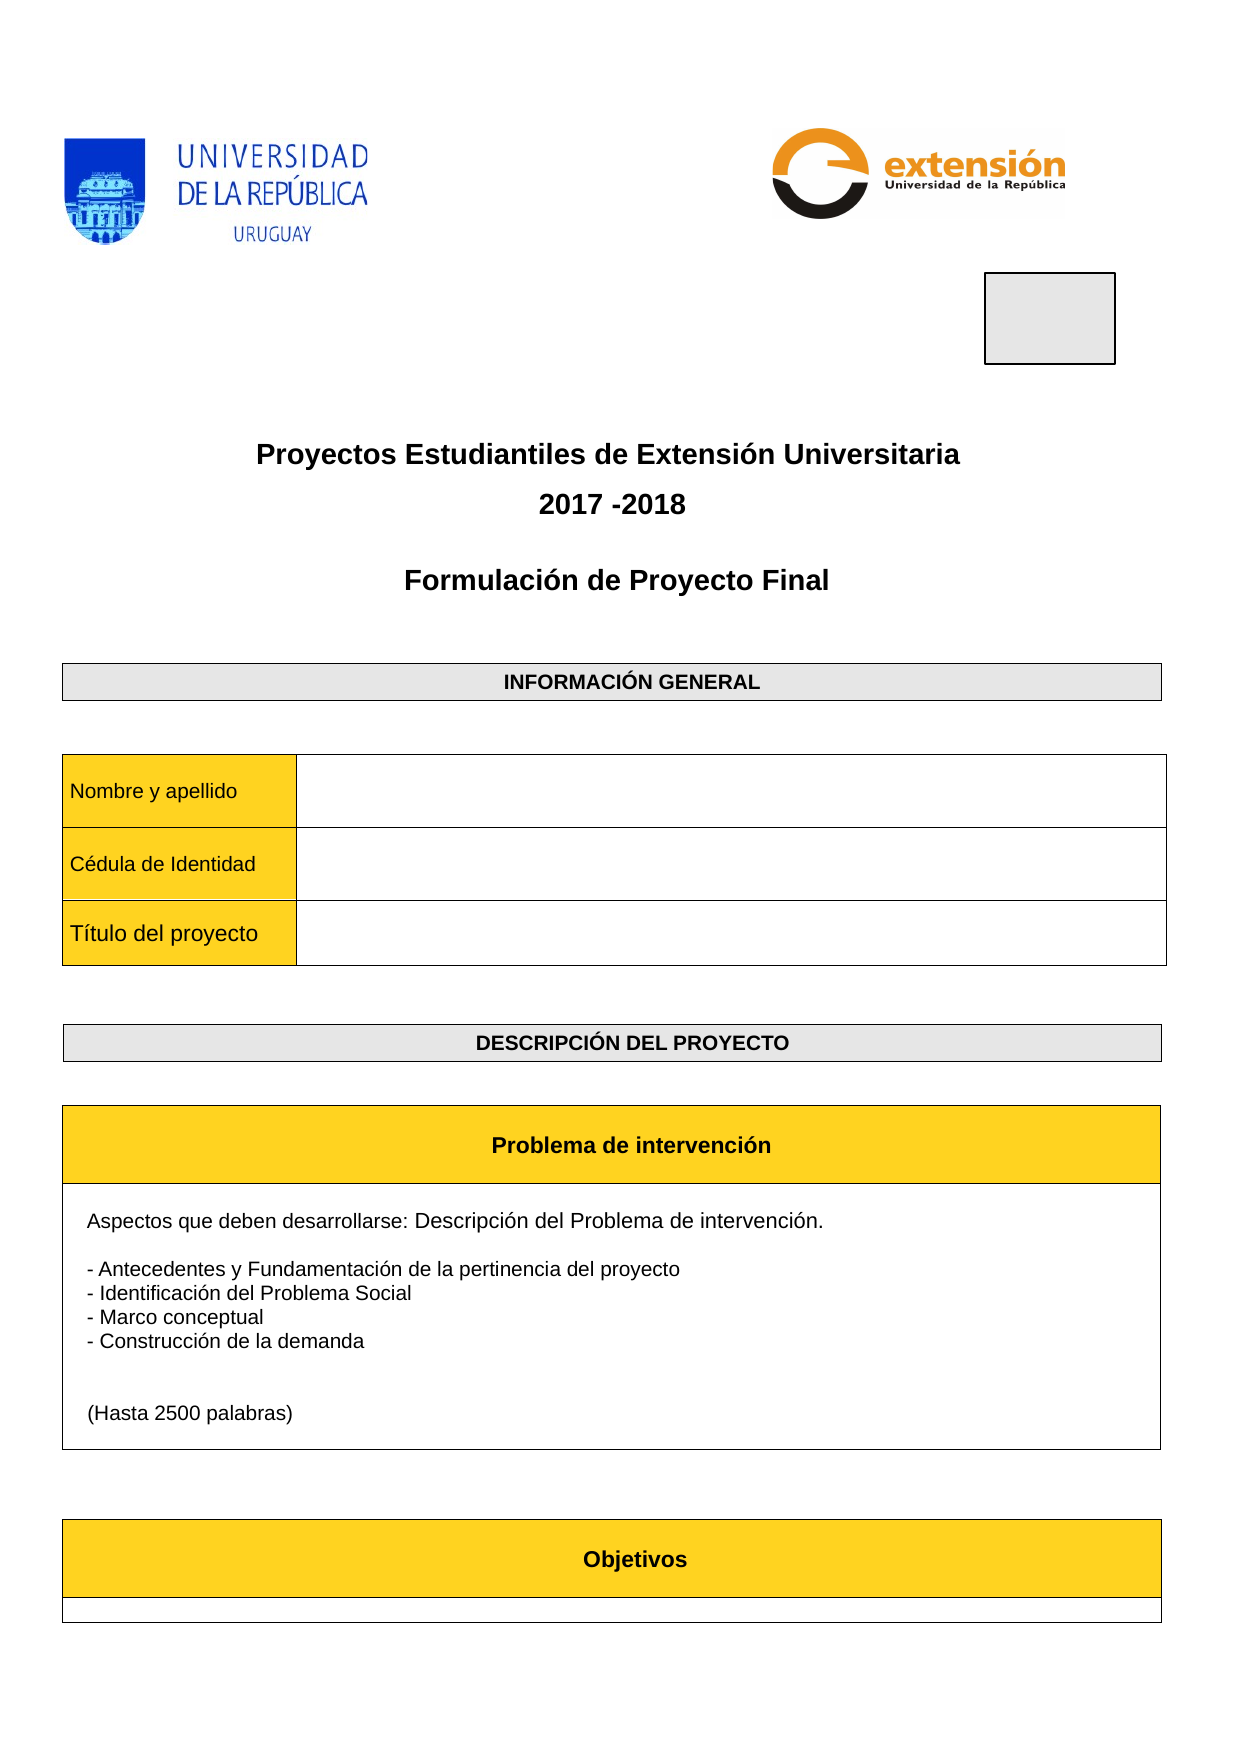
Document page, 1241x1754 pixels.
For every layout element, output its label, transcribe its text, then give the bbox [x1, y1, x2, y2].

text Proyectos Estudiantiles de Extensión Universitaria [62, 437, 1162, 470]
table_cell [297, 901, 1166, 965]
table_header DESCRIPCIÓN DEL PROYECTO [64, 1025, 1161, 1061]
table_header Objetivos [63, 1520, 1161, 1597]
table_cell Aspectos que deben desarrollarse: Descripción del Problema de intervención. - Antecedentes y Fundamentación de la pertinencia del proyecto - Identificación del Problema Social - Marco conceptual - Construcción de la demanda (Hasta 2500 palabras) [63, 1184, 1160, 1448]
table_header Problema de intervención [63, 1106, 1160, 1183]
table_header INFORMACIÓN GENERAL [63, 664, 1161, 700]
table_cell [297, 828, 1166, 899]
table_cell Cédula de Identidad [63, 828, 296, 899]
text Formulación de Proyecto Final [62, 562, 1163, 596]
picture [64, 138, 368, 245]
picture [772, 128, 1065, 219]
table_cell [63, 1598, 1161, 1622]
text 2017 -2018 [62, 487, 1162, 521]
table_header [297, 755, 1166, 827]
table_cell Título del proyecto [63, 901, 296, 965]
table_header Nombre y apellido [63, 755, 296, 827]
